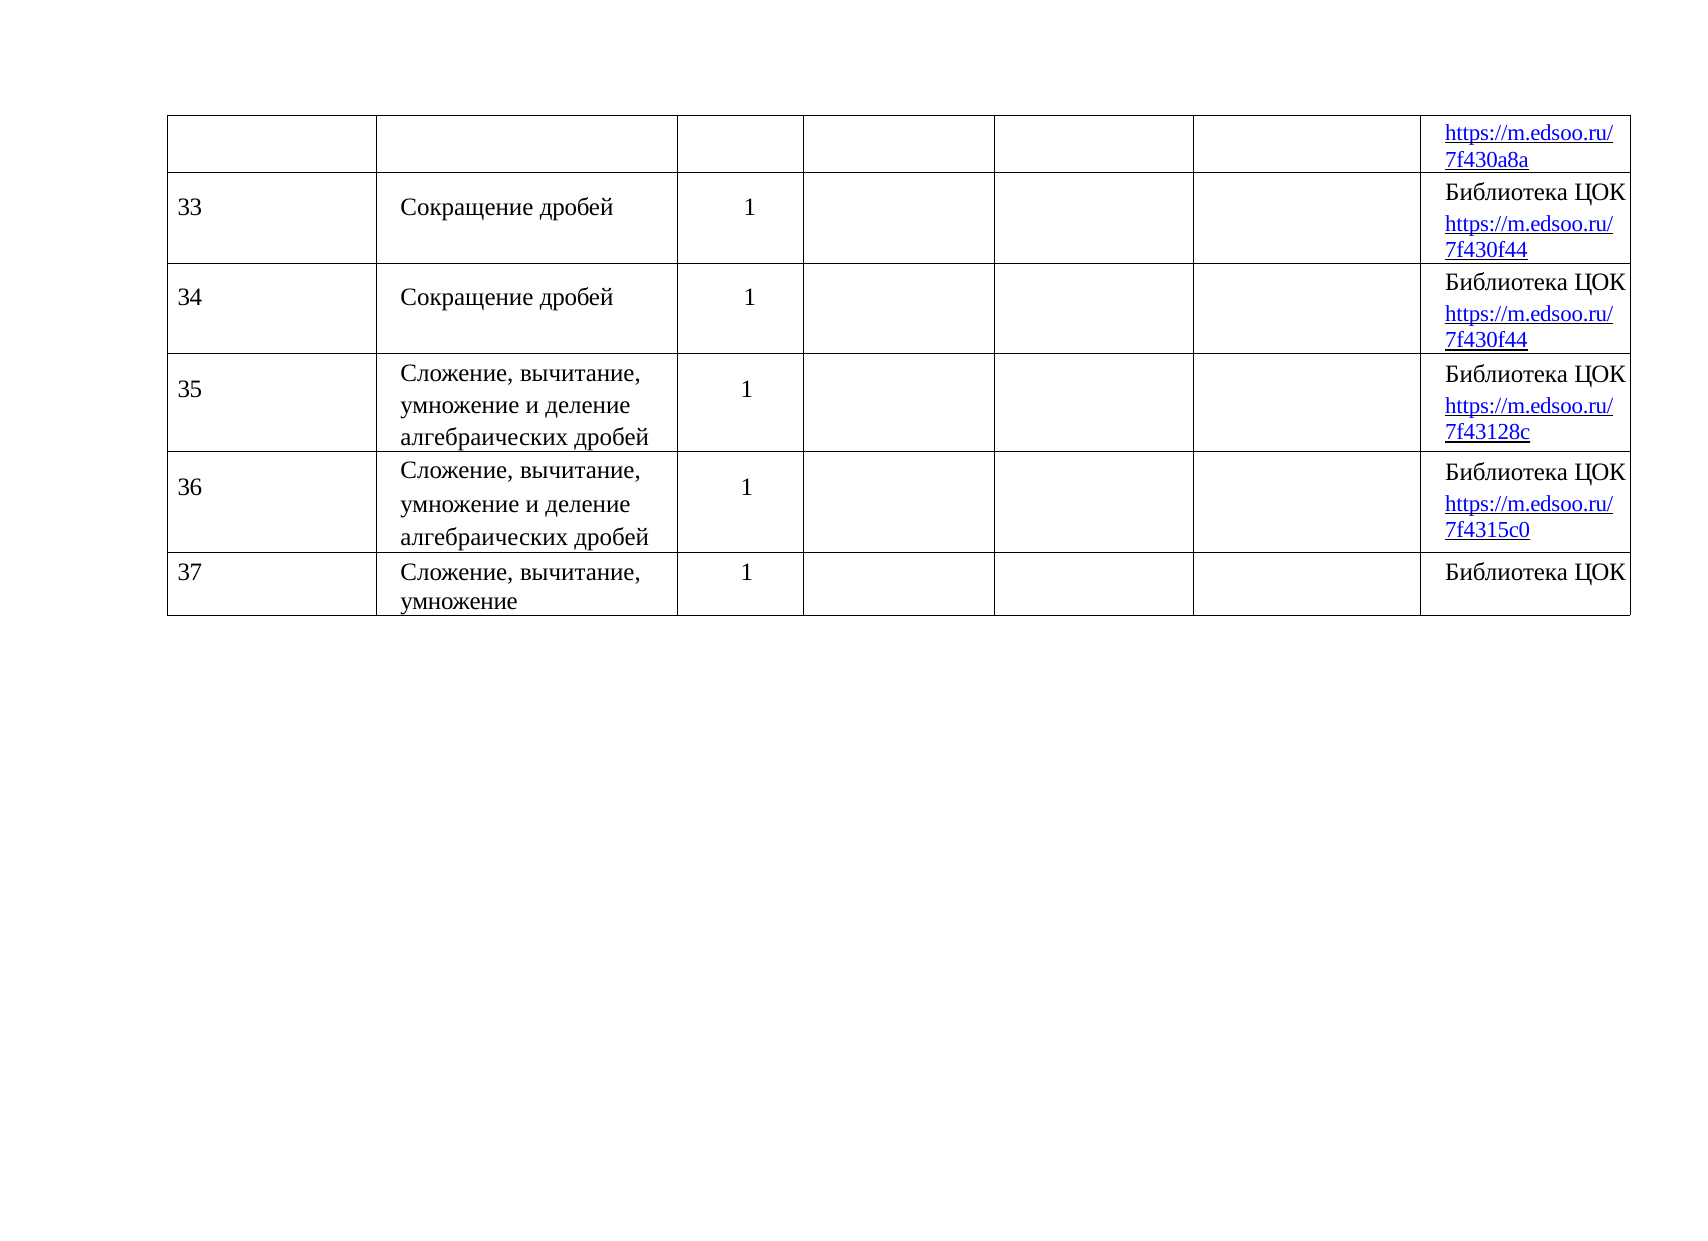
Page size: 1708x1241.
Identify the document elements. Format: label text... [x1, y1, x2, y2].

table_cell [678, 116, 803, 172]
table_cell [804, 116, 994, 172]
table_cell 34 [168, 264, 376, 353]
table_cell Сокращение дробей [377, 173, 677, 262]
table_cell 1 [678, 354, 803, 451]
table_cell [1194, 553, 1420, 614]
table_cell 1 [678, 553, 803, 614]
table_cell 37 [168, 553, 376, 614]
table_cell [1194, 173, 1420, 262]
table_cell 35 [168, 354, 376, 451]
table_cell Библиотека ЦОК https://m.edsoo.ru/7f430f44 [1421, 173, 1630, 262]
table_cell [1194, 452, 1420, 552]
table_cell 1 [678, 173, 803, 262]
table_cell [377, 116, 677, 172]
table_cell [1194, 354, 1420, 451]
table_cell Сокращение дробей [377, 264, 677, 353]
table_cell Библиотека ЦОК [1421, 553, 1630, 614]
table_cell Сложение, вычитание, умножение и деление алгебраических дробей [377, 354, 677, 451]
table_cell [995, 173, 1193, 262]
table_cell Сложение, вычитание, умножение и деление алгебраических дробей [377, 452, 677, 552]
table_cell [168, 116, 376, 172]
table_cell 36 [168, 452, 376, 552]
table_cell [995, 264, 1193, 353]
table_cell [804, 173, 994, 262]
table_cell Библиотека ЦОК https://m.edsoo.ru/7f4315c0 [1421, 452, 1630, 552]
table_cell [804, 452, 994, 552]
table_cell Сложение, вычитание, умножение [377, 553, 677, 614]
table_cell [804, 264, 994, 353]
table_cell [995, 354, 1193, 451]
table_cell [995, 553, 1193, 614]
table_cell Библиотека ЦОК https://m.edsoo.ru/7f43128c [1421, 354, 1630, 451]
table_cell 1 [678, 264, 803, 353]
table_cell [995, 452, 1193, 552]
table_cell Библиотека ЦОК https://m.edsoo.ru/7f430f44 [1421, 264, 1630, 353]
table_cell [1194, 264, 1420, 353]
table_cell [995, 116, 1193, 172]
table_cell https://m.edsoo.ru/7f430a8a [1421, 116, 1630, 172]
table_cell 1 [678, 452, 803, 552]
table_cell [804, 354, 994, 451]
table_cell [804, 553, 994, 614]
table_cell 33 [168, 173, 376, 262]
table_cell [1194, 116, 1420, 172]
